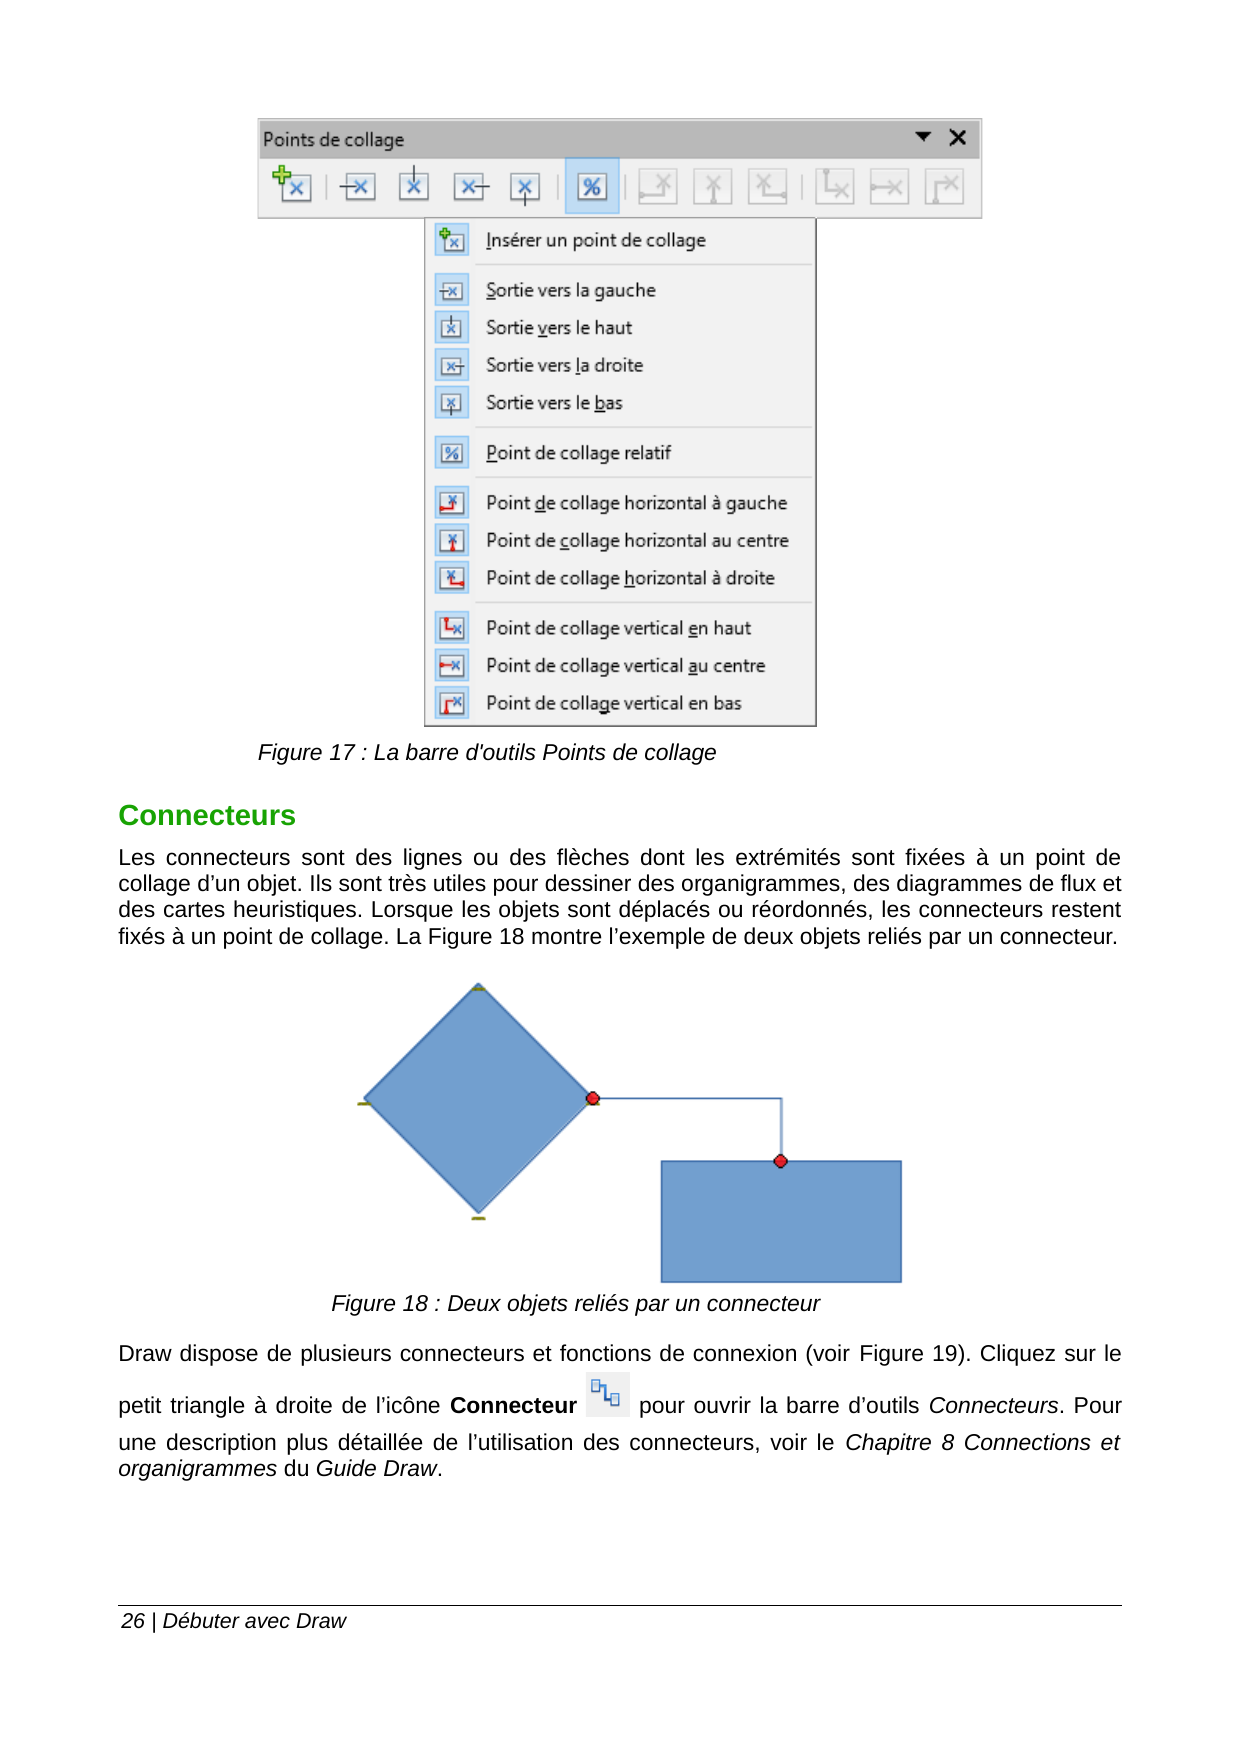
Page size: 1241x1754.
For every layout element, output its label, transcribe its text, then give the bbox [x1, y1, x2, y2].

subtitle Connecteurs [118, 798, 1122, 832]
picture [585, 1372, 630, 1417]
text Les connecteurs sont des lignes ou des flèches dont les extrémités sont fixées à un point de collage d’un objet. Ils sont très utiles pour dessiner des organigrammes, des diagrammes de flux et des cartes heuristiques. Lorsque les objets sont déplacés ou réordonnés, les connecteurs restent fixés à un point de collage. La Figure 18 montre l’exemple de deux objets reliés par un connecteur. [118, 843, 1122, 949]
text Draw dispose de plusieurs connecteurs et fonctions de connexion (voir Figure 19). Cliquez sur le petit triangle à droite de l’icône Connecteur pour ouvrir la barre d’outils Connecteurs. Pour une description plus détaillée de l’utilisation des connecteurs, voir le Chapitre 8 Connections et organigrammes du Guide Draw. [118, 1340, 1122, 1481]
text Figure 18 : Deux objets reliés par un connecteur [331, 1291, 909, 1317]
picture [331, 966, 910, 1291]
text Figure 17 : La barre d'outils Points de collage [258, 739, 983, 765]
